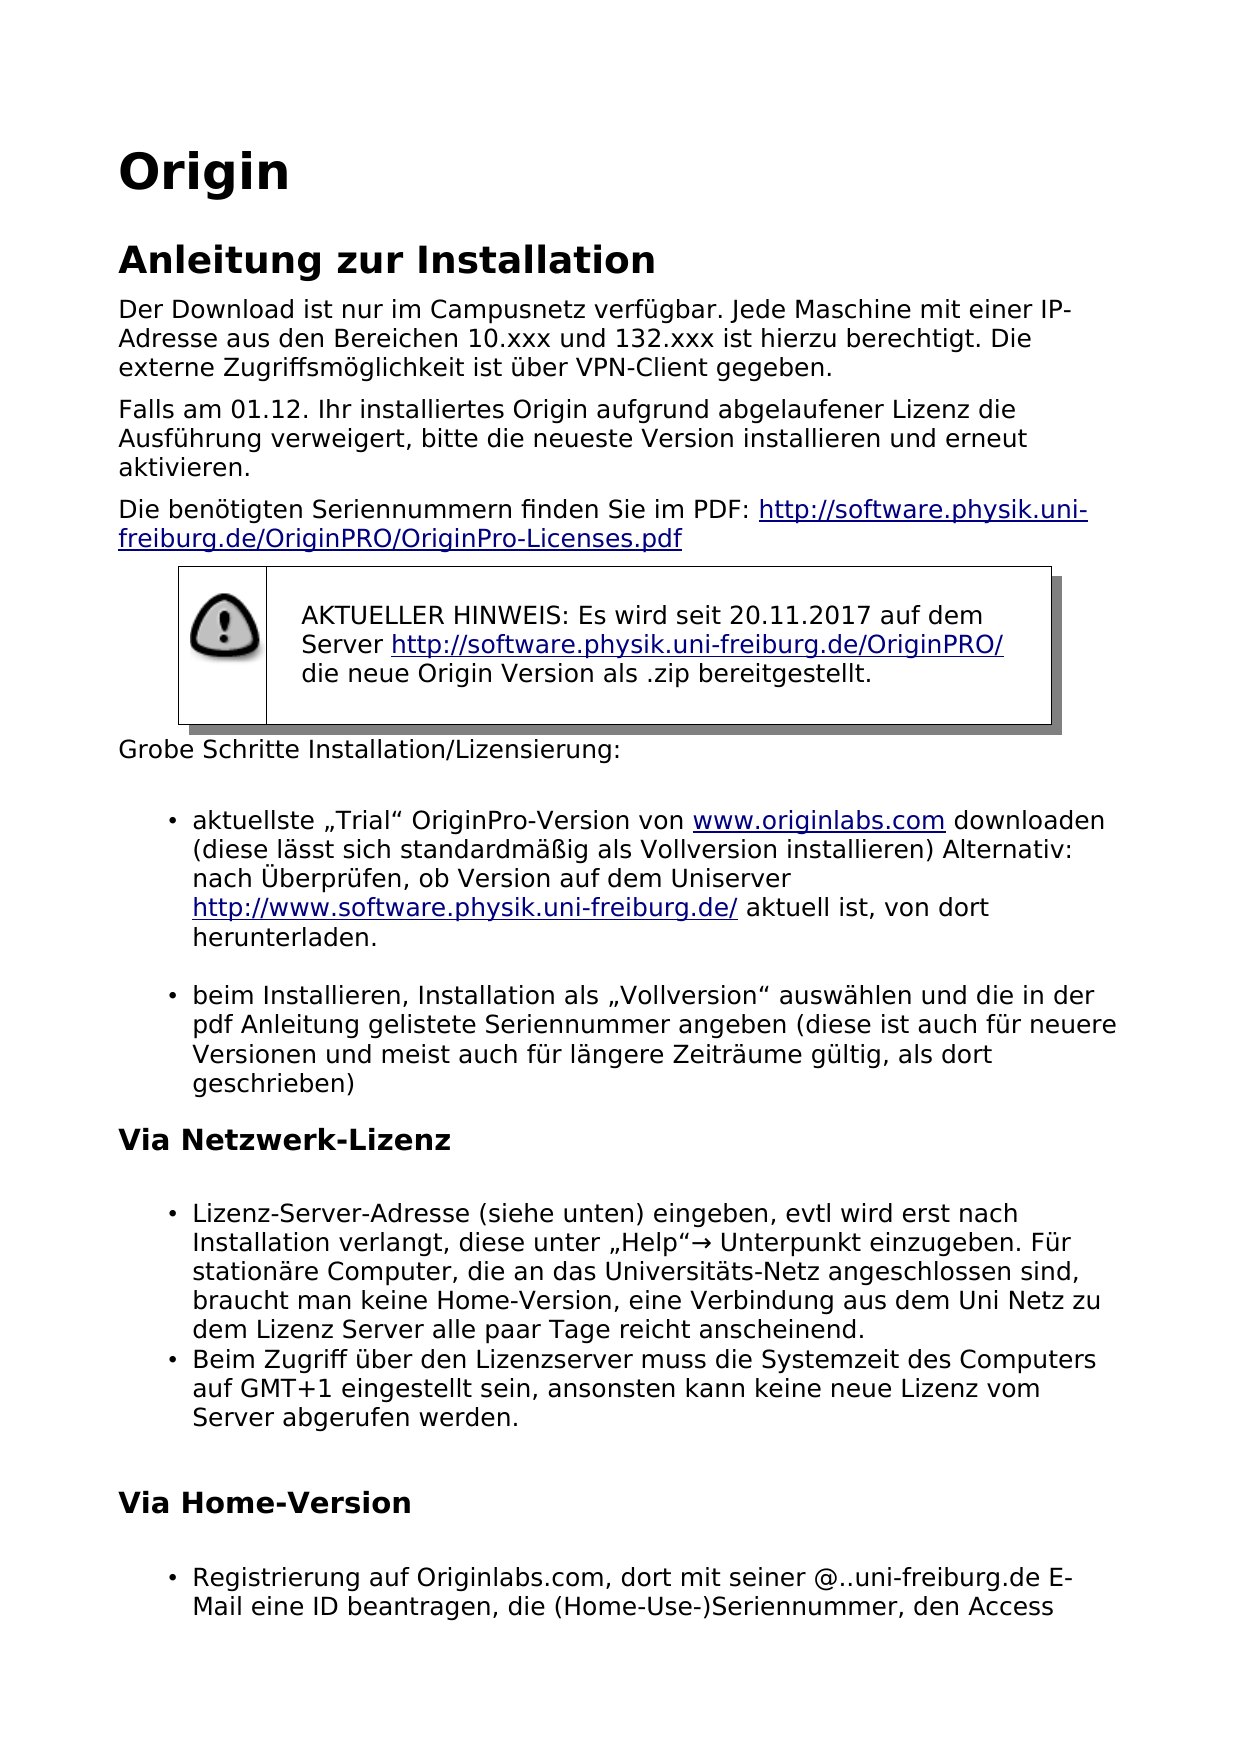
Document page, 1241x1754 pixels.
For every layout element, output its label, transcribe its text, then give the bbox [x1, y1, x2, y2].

subtitle Via Home-Version [118, 1487, 1122, 1521]
text Falls am 01.12. Ihr installiertes Origin aufgrund abgelaufener Lizenz die Ausführung verweigert, bitte die neueste Version installieren und erneut aktivieren. [118, 395, 1122, 482]
list aktuellste „Trial“ OriginPro-Version von www.originlabs.com downloaden (diese lässt sich standardmäßig als Vollversion installieren) Alternativ: nach Überprüfen, ob Version auf dem Uniserver http://www.software.physik.uni-freiburg.de/ aktuell ist, von dort herunterladen. [177, 806, 1122, 952]
table_header AKTUELLER HINWEIS: Es wird seit 20.11.2017 auf dem Server http://software.physik.uni-freiburg.de/OriginPRO/ die neue Origin Version als .zip bereitgestellt. [267, 567, 1051, 724]
picture [190, 589, 266, 665]
text Der Download ist nur im Campusnetz verfügbar. Jede Maschine mit einer IP-Adresse aus den Bereichen 10.xxx und 132.xxx ist hierzu berechtigt. Die externe Zugriffsmöglichkeit ist über VPN-Client gegeben. [118, 295, 1122, 382]
subtitle Via Netzwerk-Lizenz [118, 1123, 1122, 1157]
list Beim Zugriff über den Lizenzserver muss die Systemzeit des Computers auf GMT+1 eingestellt sein, ansonsten kann keine neue Lizenz vom Server abgerufen werden. [177, 1345, 1122, 1432]
table_header [179, 567, 266, 724]
subtitle Anleitung zur Installation [118, 239, 1122, 282]
text Grobe Schritte Installation/Lizensierung: [118, 735, 1122, 764]
list Registrierung auf Originlabs.com, dort mit seiner @..uni-freiburg.de E-Mail eine ID beantragen, die (Home-Use-)Seriennummer, den Access [177, 1563, 1122, 1621]
list beim Installieren, Installation als „Vollversion“ auswählen und die in der pdf Anleitung gelistete Seriennummer angeben (diese ist auch für neuere Versionen und meist auch für längere Zeiträume gültig, als dort geschrieben) [177, 981, 1122, 1098]
subtitle Origin [118, 143, 1122, 201]
list Lizenz-Server-Adresse (siehe unten) eingeben, evtl wird erst nach Installation verlangt, diese unter „Help“→ Unterpunkt einzugeben. Für stationäre Computer, die an das Universitäts-Netz angeschlossen sind, braucht man keine Home-Version, eine Verbindung aus dem Uni Netz zu dem Lizenz Server alle paar Tage reicht anscheinend. [177, 1199, 1122, 1345]
text Die benötigten Seriennummern finden Sie im PDF: http://software.physik.uni-freiburg.de/OriginPRO/OriginPro-Licenses.pdf [118, 495, 1122, 553]
